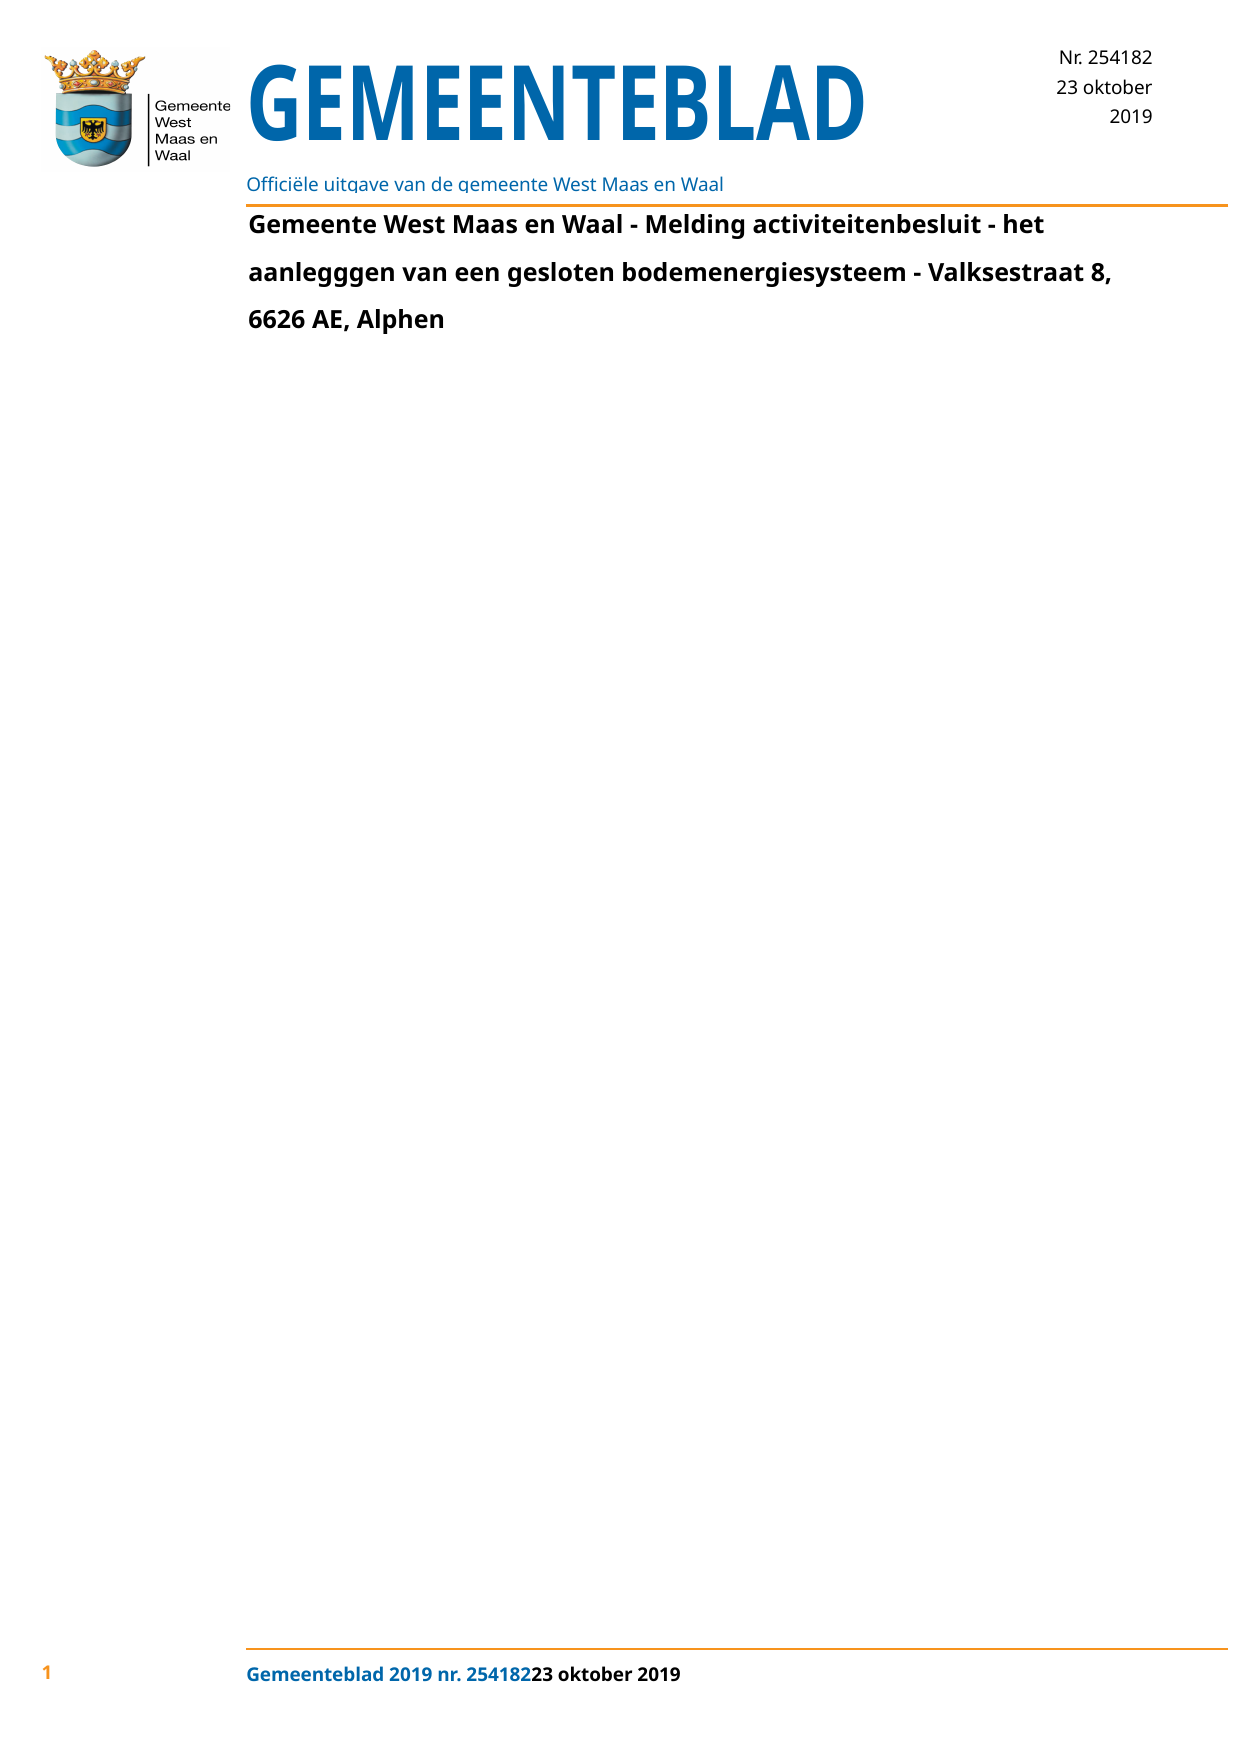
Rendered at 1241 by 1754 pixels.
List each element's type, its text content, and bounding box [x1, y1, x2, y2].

picture [41, 47, 231, 172]
text Gemeente West Maas en Waal - Melding activiteitenbesluit - het aanlegggen van een gesloten bodemenergiesysteem - Valksestraat 8, 6626 AE, Alphen [248, 207, 1152, 336]
